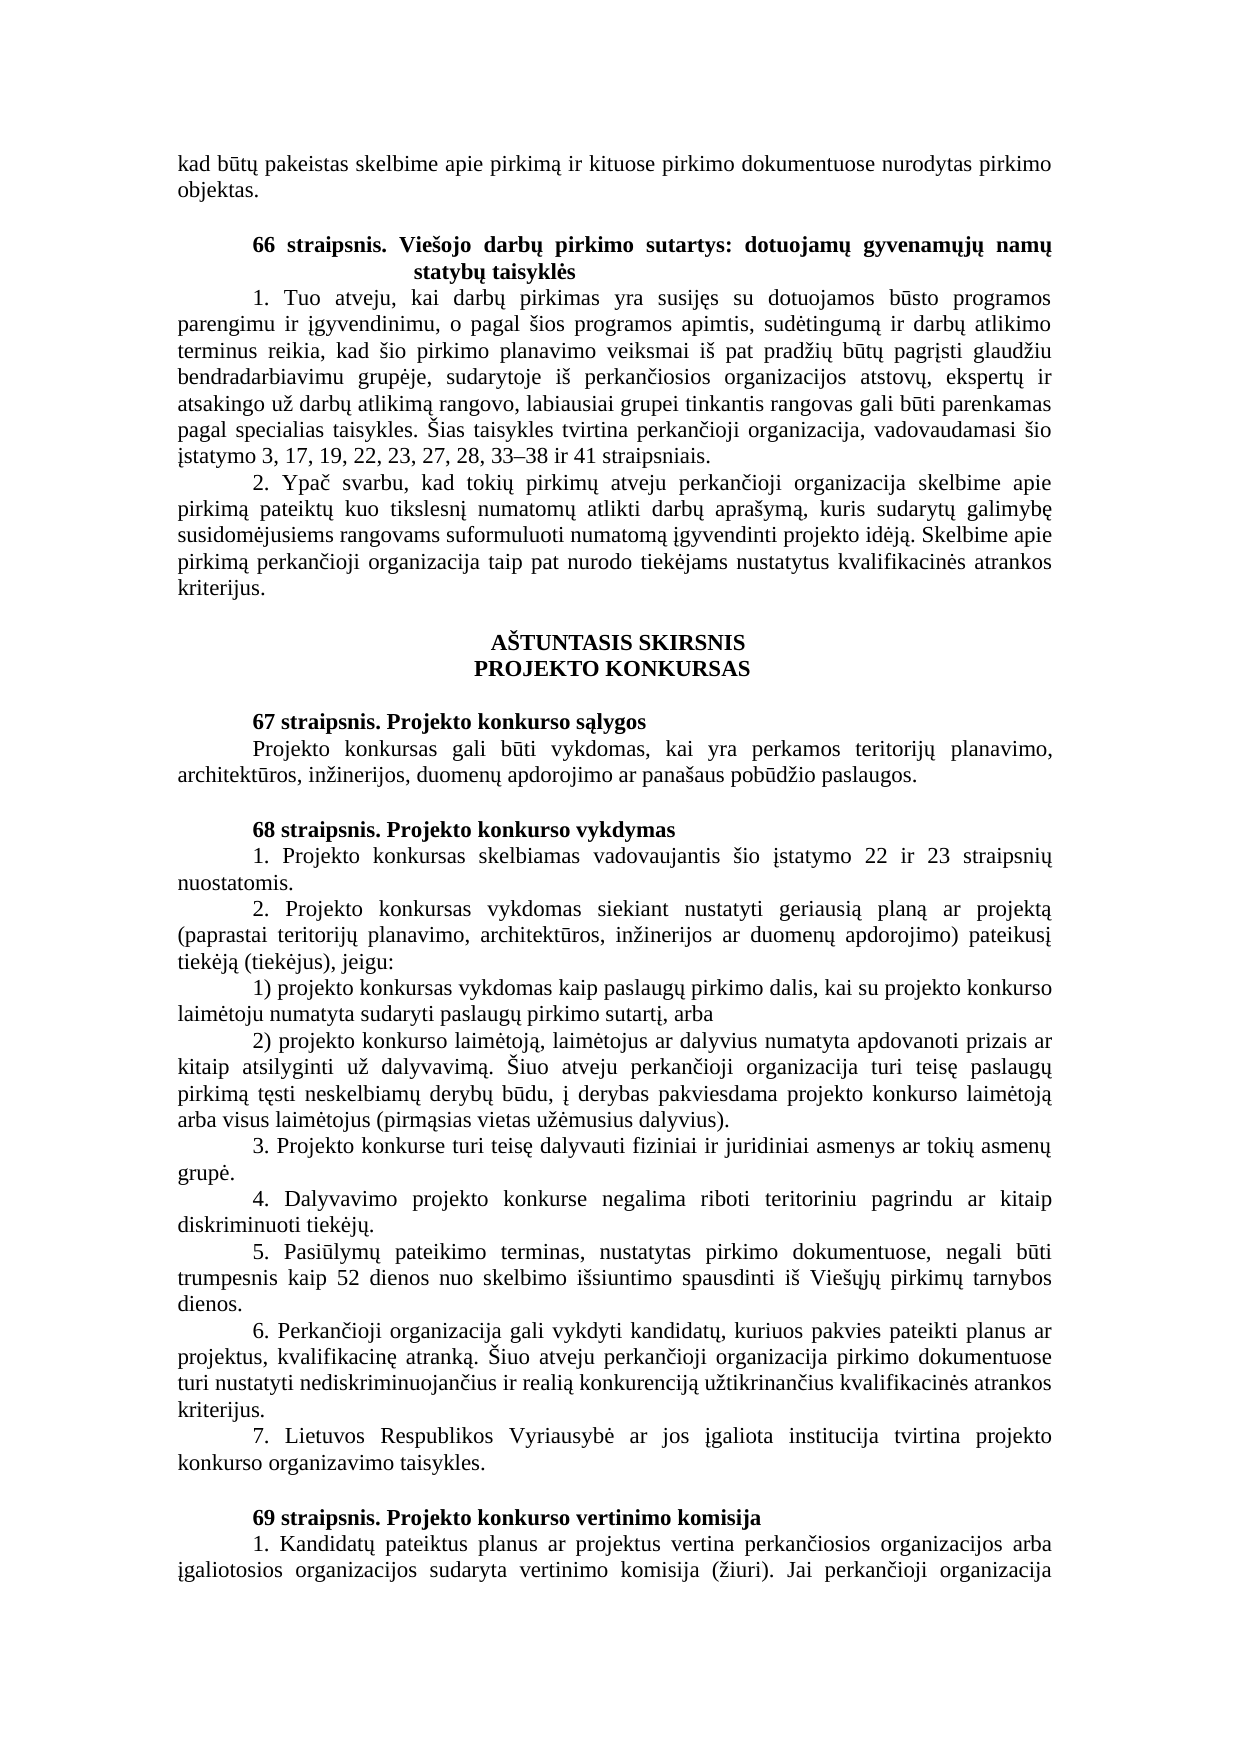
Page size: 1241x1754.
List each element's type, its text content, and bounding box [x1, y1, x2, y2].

text 1. Projekto konkursas skelbiamas vadovaujantis šio įstatymo 22 ir 23 straipsnių nuostatomis. [177, 842, 1053, 895]
text 2) projekto konkurso laimėtoją, laimėtojus ar dalyvius numatyta apdovanoti prizais ar kitaip atsilyginti už dalyvavimą. Šiuo atveju perkančioji organizacija turi teisę paslaugų pirkimą tęsti neskelbiamų derybų būdu, į derybas pakviesdama projekto konkurso laimėtoją arba visus laimėtojus (pirmąsias vietas užėmusius dalyvius). [177, 1027, 1053, 1132]
text 1) projekto konkursas vykdomas kaip paslaugų pirkimo dalis, kai su projekto konkurso laimėtoju numatyta sudaryti paslaugų pirkimo sutartį, arba [177, 974, 1053, 1027]
text 4. Dalyvavimo projekto konkurse negalima riboti teritoriniu pagrindu ar kitaip diskriminuoti tiekėjų. [177, 1185, 1053, 1238]
text 1. Kandidatų pateiktus planus ar projektus vertina perkančiosios organizacijos arba įgaliotosios organizacijos sudaryta vertinimo komisija (žiuri). Jai perkančioji organizacija [177, 1530, 1053, 1583]
text kad būtų pakeistas skelbime apie pirkimą ir kituose pirkimo dokumentuose nurodytas pirkimo objektas. [177, 150, 1053, 203]
text 66 straipsnis. Viešojo darbų pirkimo sutartys: dotuojamų gyvenamųjų namų statybų taisyklės [252, 231, 1053, 284]
text 6. Perkančioji organizacija gali vykdyti kandidatų, kuriuos pakvies pateikti planus ar projektus, kvalifikacinę atranką. Šiuo atveju perkančioji organizacija pirkimo dokumentuose turi nustatyti nediskriminuojančius ir realią konkurenciją užtikrinančius kvalifikacinės atrankos kriterijus. [177, 1317, 1053, 1422]
text 1. Tuo atveju, kai darbų pirkimas yra susijęs su dotuojamos būsto programos parengimu ir įgyvendinimu, o pagal šios programos apimtis, sudėtingumą ir darbų atlikimo terminus reikia, kad šio pirkimo planavimo veiksmai iš pat pradžių būtų pagrįsti glaudžiu bendradarbiavimu grupėje, sudarytoje iš perkančiosios organizacijos atstovų, ekspertų ir atsakingo už darbų atlikimą rangovo, labiausiai grupei tinkantis rangovas gali būti parenkamas pagal specialias taisykles. Šias taisykles tvirtina perkančioji organizacija, vadovaudamasi šio įstatymo 3, 17, 19, 22, 23, 27, 28, 33–38 ir 41 straipsniais. [177, 284, 1053, 469]
text 2. Ypač svarbu, kad tokių pirkimų atveju perkančioji organizacija skelbime apie pirkimą pateiktų kuo tikslesnį numatomų atlikti darbų aprašymą, kuris sudarytų galimybę susidomėjusiems rangovams suformuluoti numatomą įgyvendinti projekto idėją. Skelbime apie pirkimą perkančioji organizacija taip pat nurodo tiekėjams nustatytus kvalifikacinės atrankos kriterijus. [177, 469, 1053, 600]
text Projekto konkursas gali būti vykdomas, kai yra perkamos teritorijų planavimo, architektūros, inžinerijos, duomenų apdorojimo ar panašaus pobūdžio paslaugos. [177, 734, 1053, 787]
text AŠTUNTASIS skirsnis Projekto konkursaS [177, 629, 1053, 682]
text 67 straipsnis. Projekto konkurso sąlygos [177, 708, 1053, 734]
text 68 straipsnis. Projekto konkurso vykdymas [177, 816, 1053, 842]
text 3. Projekto konkurse turi teisę dalyvauti fiziniai ir juridiniai asmenys ar tokių asmenų grupė. [177, 1132, 1053, 1185]
text 69 straipsnis. Projekto konkurso vertinimo komisija [177, 1504, 1053, 1530]
text 5. Pasiūlymų pateikimo terminas, nustatytas pirkimo dokumentuose, negali būti trumpesnis kaip 52 dienos nuo skelbimo išsiuntimo spausdinti iš Viešųjų pirkimų tarnybos dienos. [177, 1238, 1053, 1317]
text 7. Lietuvos Respublikos Vyriausybė ar jos įgaliota institucija tvirtina projekto konkurso organizavimo taisykles. [177, 1422, 1053, 1475]
text 2. Projekto konkursas vykdomas siekiant nustatyti geriausią planą ar projektą (paprastai teritorijų planavimo, architektūros, inžinerijos ar duomenų apdorojimo) pateikusį tiekėją (tiekėjus), jeigu: [177, 895, 1053, 974]
